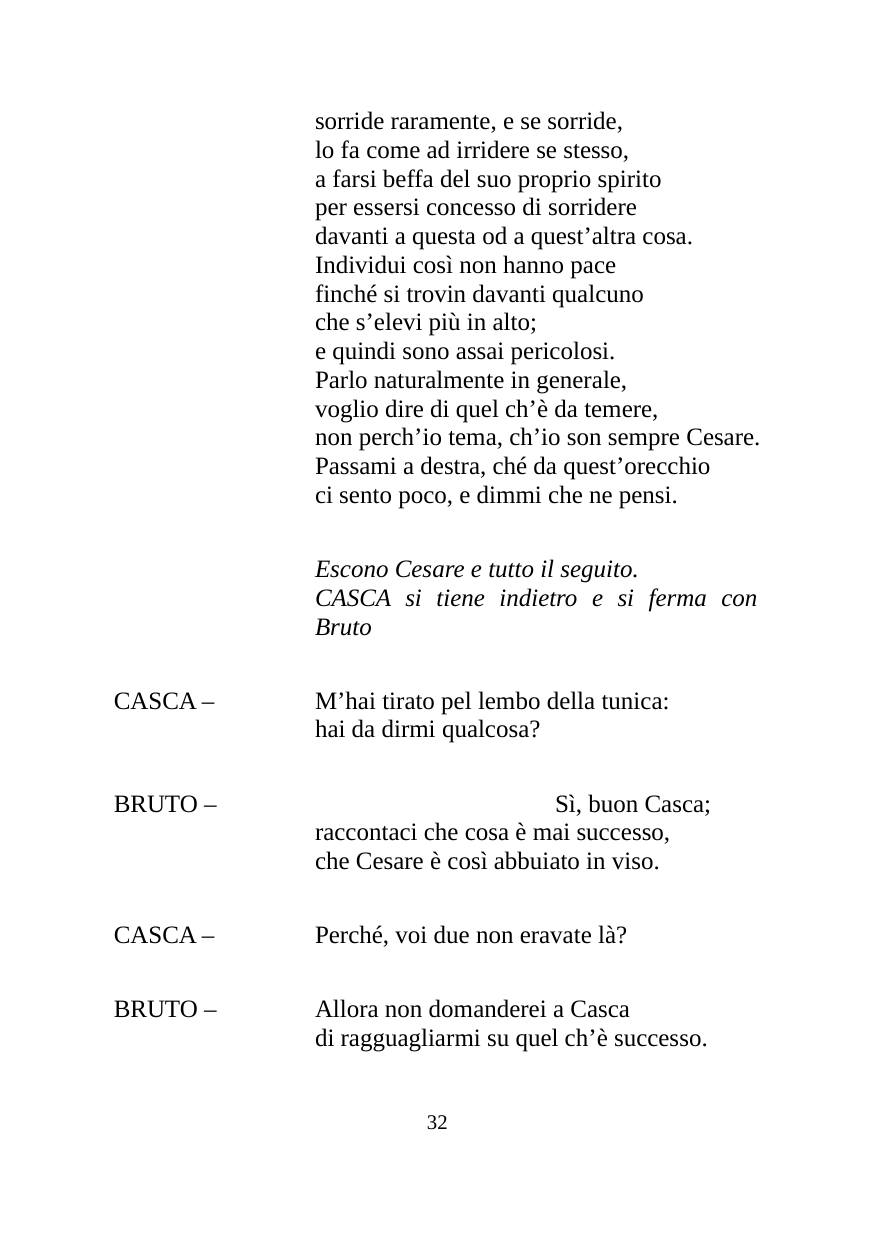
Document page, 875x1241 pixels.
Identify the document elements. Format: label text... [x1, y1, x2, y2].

table_cell M’hai tirato pel lembo della tunica: hai da dirmi qualcosa? [308, 686, 768, 789]
table_cell BRUTO – [106, 789, 307, 920]
table_cell Escono Cesare e tutto il seguito. CASCA si tiene indietro e si ferma con Bruto [308, 554, 768, 686]
table_cell [106, 106, 307, 554]
table_cell Vorrei fosse più in carne! Non ch’io lo tema; ma se di qualcuno dovesse aver paura il nome mio, non so qual uomo scanserei più in fretta di quel Cassio sparuto e allampanato. Legge molto, è un acuto osservatore, e al contrario di te, scruta nel fondo le azioni degli uomini; non ama nessun genere di ludi; non gli piace la musica; sorride raramente, e se sorride, lo fa come ad irridere se stesso, a farsi beffa del suo proprio spirito per essersi concesso di sorridere davanti a questa od a quest’altra cosa. Individui così non hanno pace finché si trovin davanti qualcuno che s’elevi più in alto; e quindi sono assai pericolosi. Parlo naturalmente in generale, voglio dire di quel ch’è da temere, non perch’io tema, ch’io son sempre Cesare. Passami a destra, ché da quest’orecchio ci sento poco, e dimmi che ne pensi. [308, 106, 768, 554]
table_cell CASCA – [106, 686, 307, 789]
table_cell CASCA – [106, 920, 307, 994]
table_cell BRUTO – [106, 995, 307, 1052]
table_cell Sì, buon Casca; raccontaci che cosa è mai successo, che Cesare è così abbuiato in viso. [308, 789, 768, 920]
table_cell Perché, voi due non eravate là? [308, 920, 768, 994]
table_cell Allora non domanderei a Casca di ragguagliarmi su quel ch’è successo. [308, 995, 768, 1052]
table_cell [106, 554, 307, 686]
